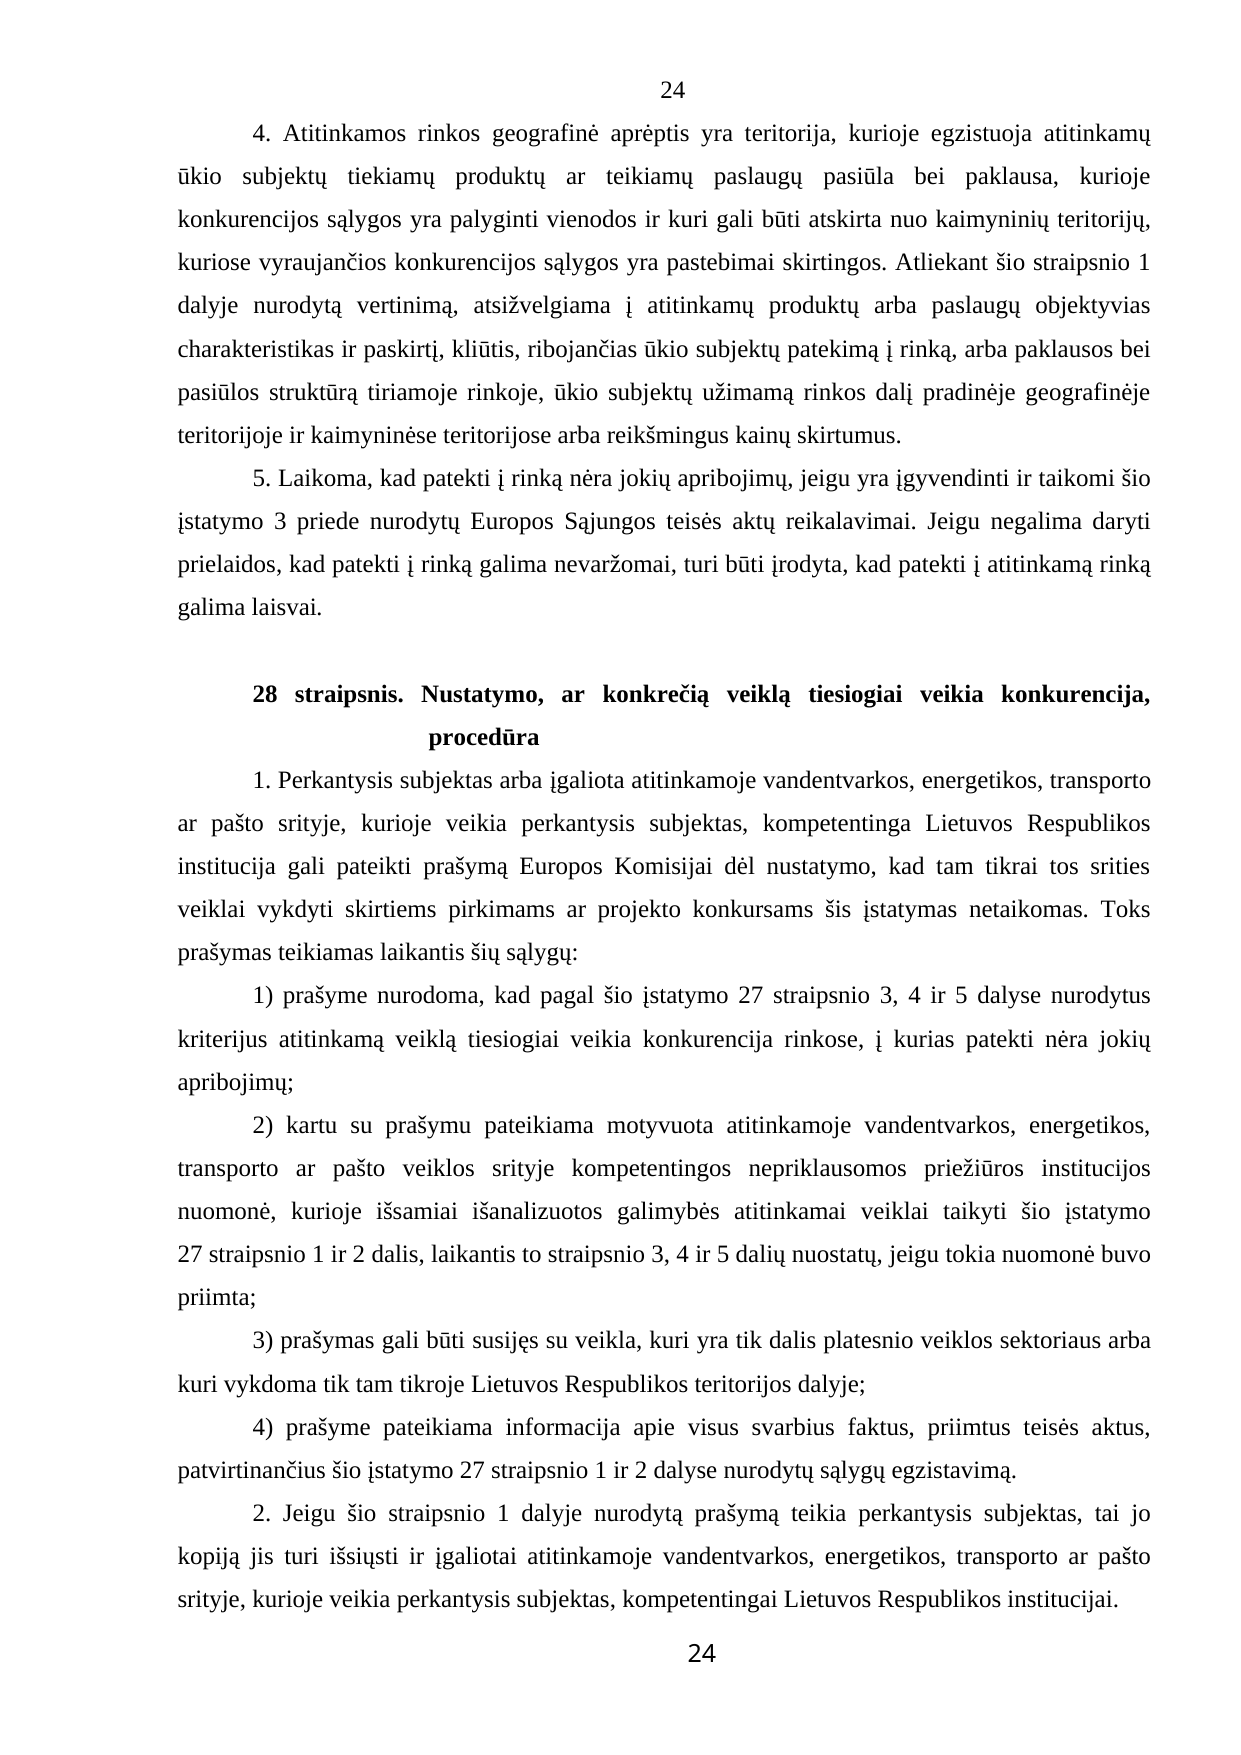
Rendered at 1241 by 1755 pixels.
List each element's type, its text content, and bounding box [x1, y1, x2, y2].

text 1) prašyme nurodoma, kad pagal šio įstatymo 27 straipsnio 3, 4 ir 5 dalyse nurodytus kriterijus atitinkamą veiklą tiesiogiai veikia konkurencija rinkose, į kurias patekti nėra jokių apribojimų; [177, 981, 1152, 1096]
text 28 straipsnis. Nustatymo, ar konkrečią veiklą tiesiogiai veikia konkurencija, procedūra [252, 679, 1152, 751]
text 1. Perkantysis subjektas arba įgaliota atitinkamoje vandentvarkos, energetikos, transporto ar pašto srityje, kurioje veikia perkantysis subjektas, kompetentinga Lietuvos Respublikos institucija gali pateikti prašymą Europos Komisijai dėl nustatymo, kad tam tikrai tos srities veiklai vykdyti skirtiems pirkimams ar projekto konkursams šis įstatymas netaikomas. Toks prašymas teikiamas laikantis šių sąlygų: [177, 765, 1152, 966]
text 4) prašyme pateikiama informacija apie visus svarbius faktus, priimtus teisės aktus, patvirtinančius šio įstatymo 27 straipsnio 1 ir 2 dalyse nurodytų sąlygų egzistavimą. [177, 1412, 1152, 1484]
text 5. Laikoma, kad patekti į rinką nėra jokių apribojimų, jeigu yra įgyvendinti ir taikomi šio įstatymo 3 priede nurodytų Europos Sąjungos teisės aktų reikalavimai. Jeigu negalima daryti prielaidos, kad patekti į rinką galima nevaržomai, turi būti įrodyta, kad patekti į atitinkamą rinką galima laisvai. [177, 463, 1152, 621]
text 4. Atitinkamos rinkos geografinė aprėptis yra teritorija, kurioje egzistuoja atitinkamų ūkio subjektų tiekiamų produktų ar teikiamų paslaugų pasiūla bei paklausa, kurioje konkurencijos sąlygos yra palyginti vienodos ir kuri gali būti atskirta nuo kaimyninių teritorijų, kuriose vyraujančios konkurencijos sąlygos yra pastebimai skirtingos. Atliekant šio straipsnio 1 dalyje nurodytą vertinimą, atsižvelgiama į atitinkamų produktų arba paslaugų objektyvias charakteristikas ir paskirtį, kliūtis, ribojančias ūkio subjektų patekimą į rinką, arba paklausos bei pasiūlos struktūrą tiriamoje rinkoje, ūkio subjektų užimamą rinkos dalį pradinėje geografinėje teritorijoje ir kaimyninėse teritorijose arba reikšmingus kainų skirtumus. [177, 118, 1152, 449]
text 3) prašymas gali būti susijęs su veikla, kuri yra tik dalis platesnio veiklos sektoriaus arba kuri vykdoma tik tam tikroje Lietuvos Respublikos teritorijos dalyje; [177, 1326, 1152, 1397]
text 2) kartu su prašymu pateikiama motyvuota atitinkamoje vandentvarkos, energetikos, transporto ar pašto veiklos srityje kompetentingos nepriklausomos priežiūros institucijos nuomonė, kurioje išsamiai išanalizuotos galimybės atitinkamai veiklai taikyti šio įstatymo 27 straipsnio 1 ir 2 dalis, laikantis to straipsnio 3, 4 ir 5 dalių nuostatų, jeigu tokia nuomonė buvo priimta; [177, 1110, 1152, 1311]
text 2. Jeigu šio straipsnio 1 dalyje nurodytą prašymą teikia perkantysis subjektas, tai jo kopiją jis turi išsiųsti ir įgaliotai atitinkamoje vandentvarkos, energetikos, transporto ar pašto srityje, kurioje veikia perkantysis subjektas, kompetentingai Lietuvos Respublikos institucijai. [177, 1498, 1152, 1613]
